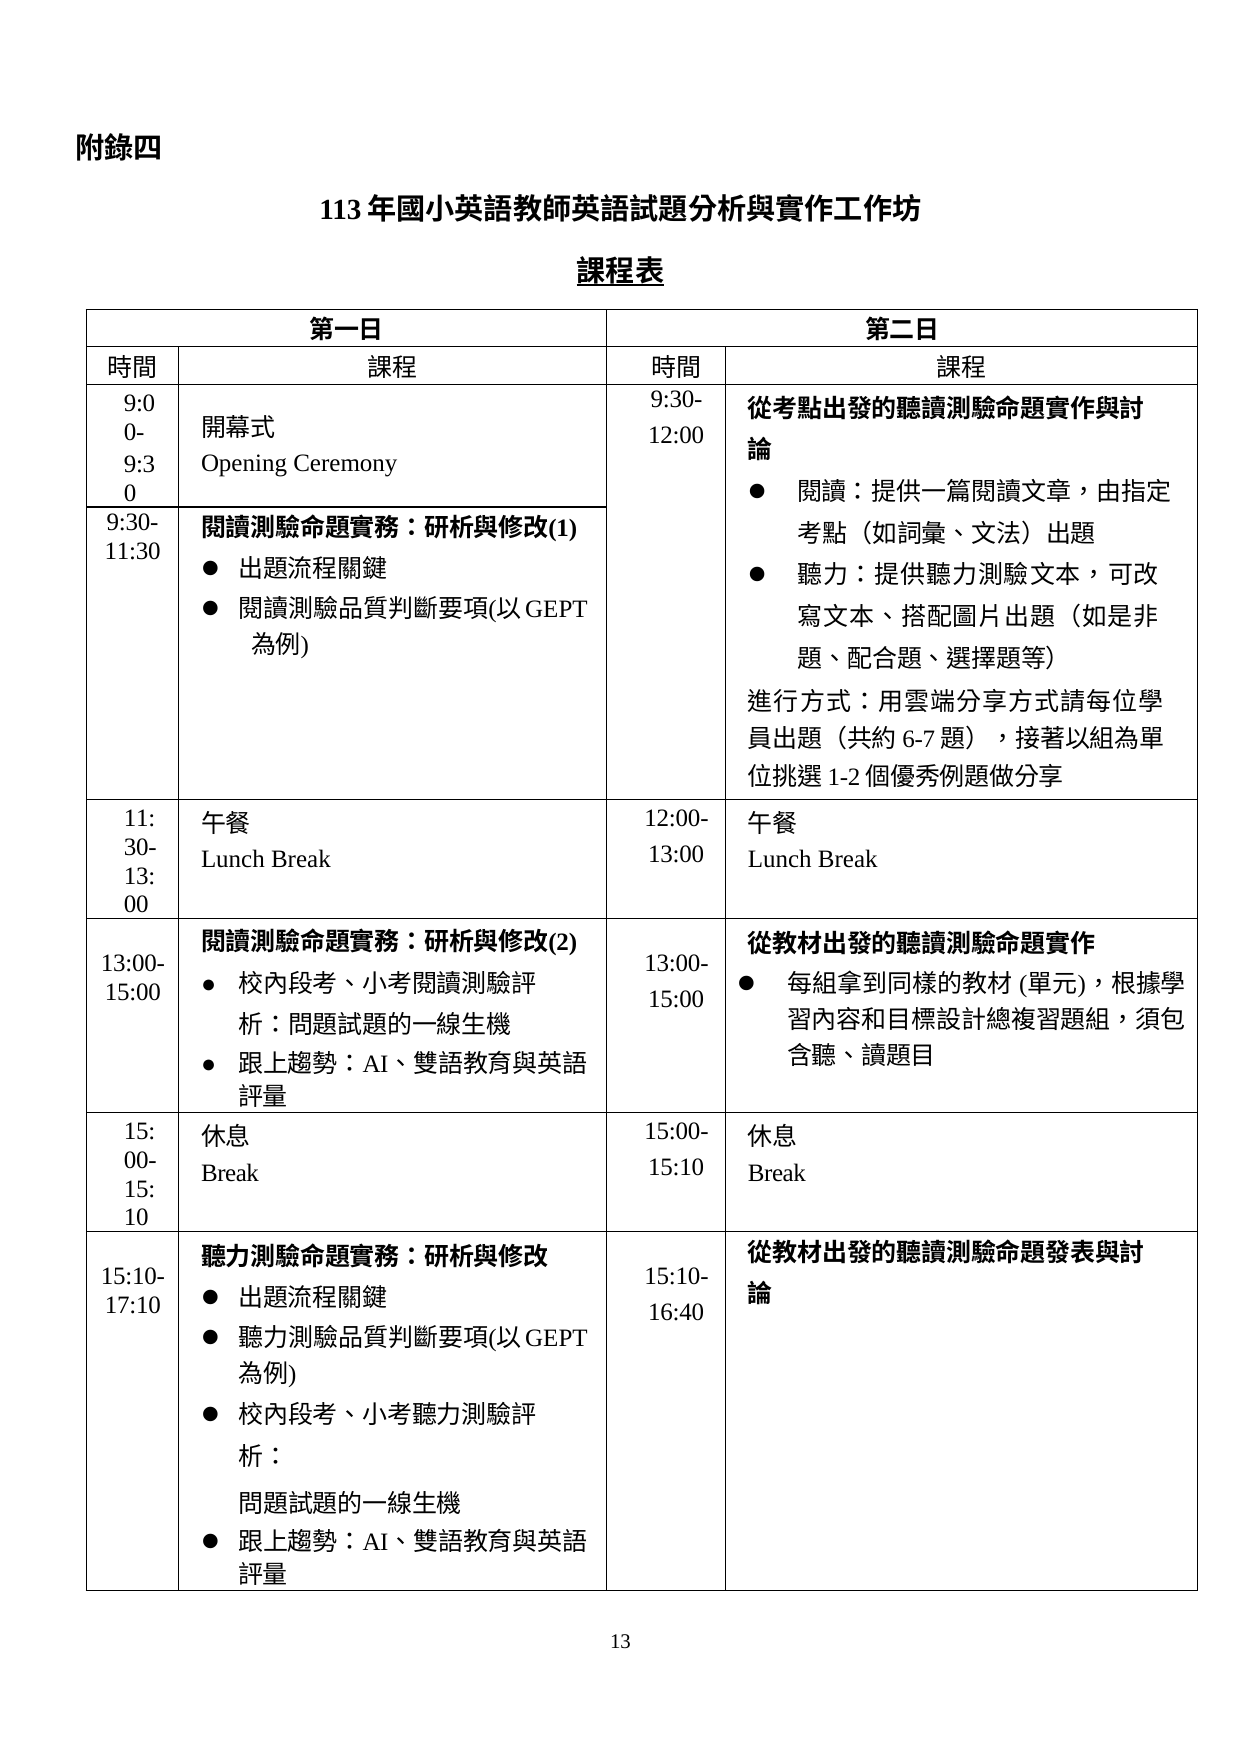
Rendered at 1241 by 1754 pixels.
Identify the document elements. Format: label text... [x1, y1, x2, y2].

table_cell 課程 [726, 347, 1197, 383]
table_cell 休息 Break [179, 1113, 606, 1231]
table_cell 開幕式 Opening Ceremony [179, 385, 606, 506]
text 課程表 [75, 247, 1165, 289]
table_header 第一日 [87, 310, 606, 346]
text 113年國小英語教師英語試題分析與實作工作坊 [75, 186, 1165, 228]
table_cell 12:00- 13:00 [607, 800, 725, 918]
text 附錄四 [75, 124, 1165, 167]
table_cell 時間 [87, 347, 178, 383]
table_cell 時間 [607, 347, 725, 383]
table_cell 閱讀測驗命題實務：研析與修改(2) 校內段考、小考閱讀測驗評析：問題試題的一線生機 跟上趨勢：AI、雙語教育與英語評量 [179, 919, 606, 1112]
table_cell 從教材出發的聽讀測驗命題實作 每組拿到同樣的教材 (單元)，根據學習內容和目標設計總複習題組，須包含聽、讀題目 [726, 919, 1197, 1112]
table_cell 9:30- 11:30 [87, 508, 178, 799]
table_cell 午餐 Lunch Break [726, 800, 1197, 918]
table_cell 9:00- 9:30 [87, 385, 178, 506]
table_cell 休息 Break [726, 1113, 1197, 1231]
table_header 第二日 [607, 310, 1197, 346]
table_cell 13:00- 15:00 [607, 919, 725, 1112]
table_cell 從考點出發的聽讀測驗命題實作與討論 閱讀：提供一篇閱讀文章，由指定考點（如詞彙、文法）出題 聽力：提供聽力測驗文本，可改寫文本、搭配圖片出題（如是非題、配合題、選擇題等） 進行方式：用雲端分享方式請每位學員出題（共約6-7題），接著以組為單位挑選1-2個優秀例題做分享 [726, 385, 1197, 799]
table_cell 9:30- 12:00 [607, 385, 725, 799]
table_cell 15:10- 16:40 [607, 1232, 725, 1590]
table_cell 15:00- 15:10 [607, 1113, 725, 1231]
table_cell 午餐 Lunch Break [179, 800, 606, 918]
table_cell 13:00-15:00 [87, 919, 178, 1112]
table_cell 閱讀測驗命題實務：研析與修改(1) 出題流程關鍵 閱讀測驗品質判斷要項(以 GEPT為例) [179, 508, 606, 799]
table_cell 從教材出發的聽讀測驗命題發表與討論 [726, 1232, 1197, 1590]
table_cell 課程 [179, 347, 606, 383]
table_cell 15:10-17:10 [87, 1232, 178, 1590]
table_cell 11:30-13:00 [87, 800, 178, 918]
table_cell 15:00-15:10 [87, 1113, 178, 1231]
table_cell 聽力測驗命題實務：研析與修改 出題流程關鍵 聽力測驗品質判斷要項(以 GEPT為例) 校內段考、小考聽力測驗評析： 問題試題的一線生機 跟上趨勢：AI、雙語教育與英語評量 [179, 1232, 606, 1590]
